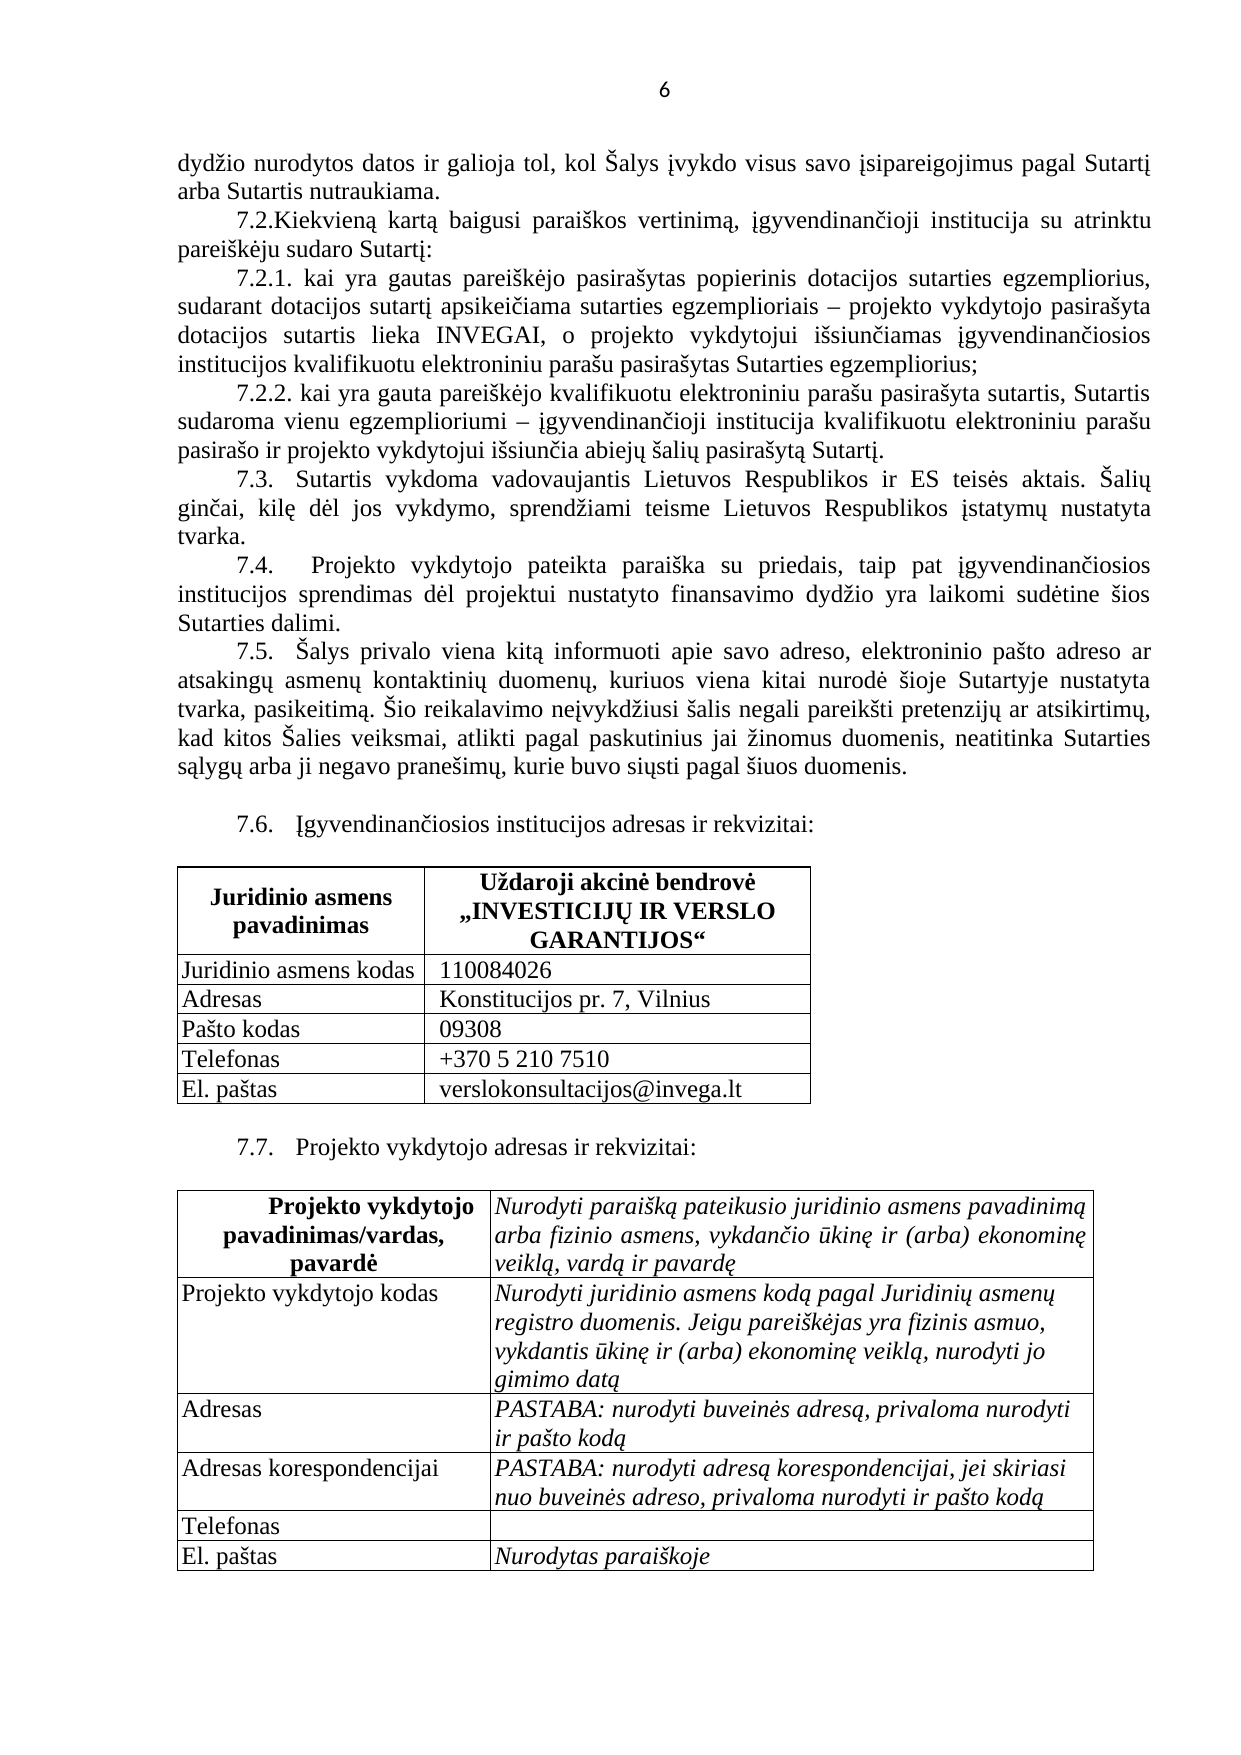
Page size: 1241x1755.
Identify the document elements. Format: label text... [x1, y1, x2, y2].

table_header Nurodyti paraišką pateikusio juridinio asmens pavadinimą arba fizinio asmens, vykdančio ūkinę ir (arba) ekonominę veiklą, vardą ir pavardę [491, 1191, 1093, 1277]
table_cell Adresas korespondencijai [178, 1453, 490, 1510]
text 7.6. Įgyvendinančiosios institucijos adresas ir rekvizitai: [177, 809, 1152, 838]
text 7.5. Šalys privalo viena kitą informuoti apie savo adreso, elektroninio pašto adreso ar atsakingų asmenų kontaktinių duomenų, kuriuos viena kitai nurodė šioje Sutartyje nustatyta tvarka, pasikeitimą. Šio reikalavimo neįvykdžiusi šalis negali pareikšti pretenzijų ar atsikirtimų, kad kitos Šalies veiksmai, atlikti pagal paskutinius jai žinomus duomenis, neatitinka Sutarties sąlygų arba ji negavo pranešimų, kurie buvo siųsti pagal šiuos duomenis. [177, 636, 1152, 780]
table_cell [491, 1511, 1093, 1540]
table_cell Projekto vykdytojo kodas [178, 1278, 490, 1393]
table_cell +370 5 210 7510 [425, 1044, 810, 1073]
table_cell 110084026 [425, 955, 810, 983]
table_cell Nurodyti juridinio asmens kodą pagal Juridinių asmenų registro duomenis. Jeigu pareiškėjas yra fizinis asmuo, vykdantis ūkinę ir (arba) ekonominę veiklą, nurodyti jo gimimo datą [491, 1278, 1093, 1393]
text 7.2.2. kai yra gauta pareiškėjo kvalifikuotu elektroniniu parašu pasirašyta sutartis, Sutartis sudaroma vienu egzemplioriumi – įgyvendinančioji institucija kvalifikuotu elektroniniu parašu pasirašo ir projekto vykdytojui išsiunčia abiejų šalių pasirašytą Sutartį. [177, 378, 1152, 464]
table_cell Adresas [178, 985, 424, 1013]
table_header Projekto vykdytojo pavadinimas/vardas, pavardė [178, 1191, 490, 1277]
table_cell Konstitucijos pr. 7, Vilnius [425, 985, 810, 1013]
table_cell Pašto kodas [178, 1014, 424, 1043]
table_cell Nurodytas paraiškoje [491, 1541, 1093, 1570]
table_cell Telefonas [178, 1511, 490, 1540]
table_cell verslokonsultacijos@invega.lt [425, 1074, 810, 1103]
table_cell PASTABA: nurodyti adresą korespondencijai, jei skiriasi nuo buveinės adreso, privaloma nurodyti ir pašto kodą [491, 1453, 1093, 1510]
table_cell El. paštas [178, 1541, 490, 1570]
table_header Uždaroji akcinė bendrovė „INVESTICIJŲ IR VERSLO GARANTIJOS“ [425, 868, 810, 954]
table_cell Telefonas [178, 1044, 424, 1073]
text 7.4. Projekto vykdytojo pateikta paraiška su priedais, taip pat įgyvendinančiosios institucijos sprendimas dėl projektui nustatyto finansavimo dydžio yra laikomi sudėtine šios Sutarties dalimi. [177, 550, 1152, 636]
table_cell El. paštas [178, 1074, 424, 1103]
text 7.7. Projekto vykdytojo adresas ir rekvizitai: [236, 1132, 1152, 1161]
table_cell Adresas [178, 1394, 490, 1452]
text dydžio nurodytos datos ir galioja tol, kol Šalys įvykdo visus savo įsipareigojimus pagal Sutartį arba Sutartis nutraukiama. [177, 148, 1152, 205]
table_cell PASTABA: nurodyti buveinės adresą, privaloma nurodyti ir pašto kodą [491, 1394, 1093, 1452]
text 7.2.Kiekvieną kartą baigusi paraiškos vertinimą, įgyvendinančioji institucija su atrinktu pareiškėju sudaro Sutartį: [177, 205, 1152, 263]
table_cell Juridinio asmens kodas [178, 955, 424, 983]
text 7.3. Sutartis vykdoma vadovaujantis Lietuvos Respublikos ir ES teisės aktais. Šalių ginčai, kilę dėl jos vykdymo, sprendžiami teisme Lietuvos Respublikos įstatymų nustatyta tvarka. [177, 464, 1152, 550]
text 7.2.1. kai yra gautas pareiškėjo pasirašytas popierinis dotacijos sutarties egzempliorius, sudarant dotacijos sutartį apsikeičiama sutarties egzemplioriais – projekto vykdytojo pasirašyta dotacijos sutartis lieka INVEGAI, o projekto vykdytojui išsiunčiamas įgyvendinančiosios institucijos kvalifikuotu elektroniniu parašu pasirašytas Sutarties egzempliorius; [177, 263, 1152, 378]
table_header Juridinio asmens pavadinimas [178, 868, 424, 954]
table_cell 09308 [425, 1014, 810, 1043]
